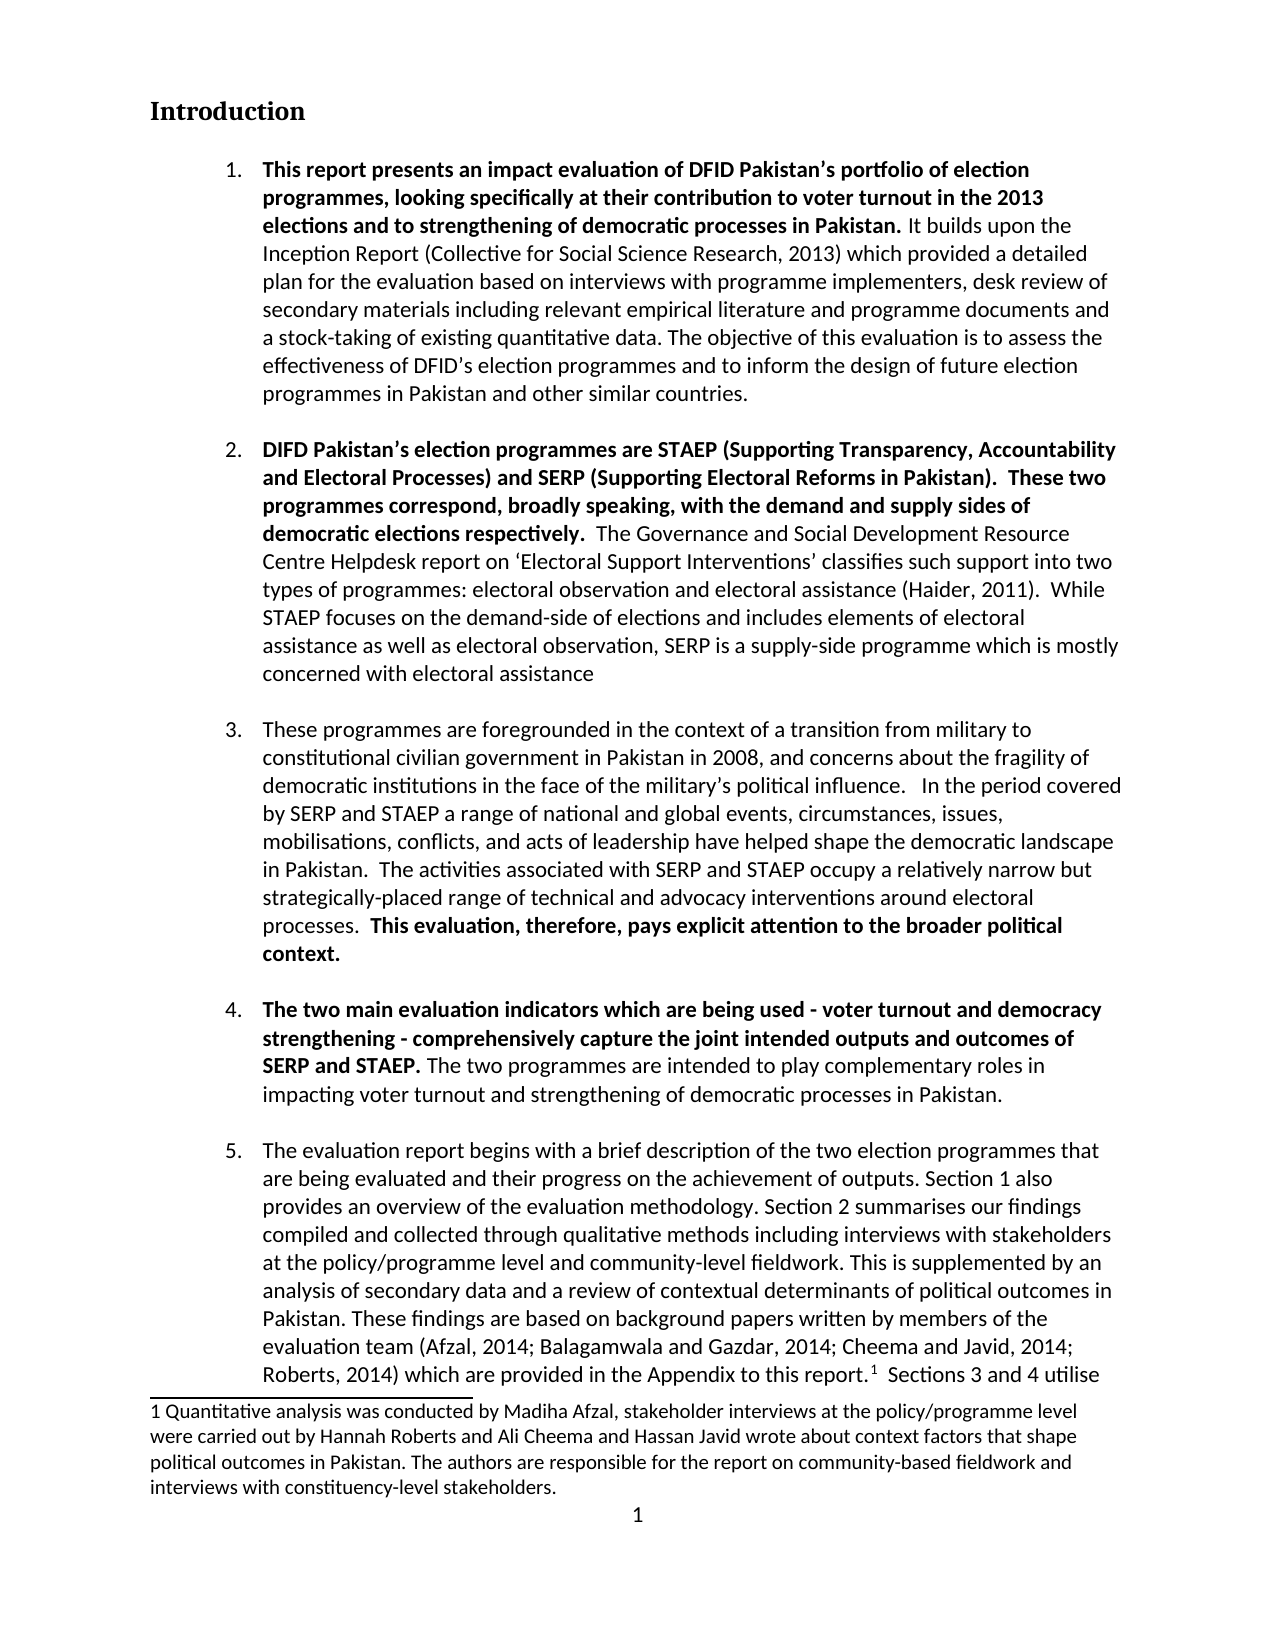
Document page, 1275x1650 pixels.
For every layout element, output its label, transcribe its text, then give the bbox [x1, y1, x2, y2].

list The two main evaluation indicators which are being used - voter turnout and democracy strengthening - comprehensively capture the joint intended outputs and outcomes of SERP and STAEP. The two programmes are intended to play complementary roles in impacting voter turnout and strengthening of democratic processes in Pakistan. [225, 996, 1125, 1108]
list Quantitative analysis was conducted by Madiha Afzal, stakeholder interviews at the policy/programme level were carried out by Hannah Roberts and Ali Cheema and Hassan Javid wrote about context factors that shape political outcomes in Pakistan. The authors are responsible for the report on community-based fieldwork and interviews with constituency-level stakeholders. [150, 1398, 1125, 1500]
subtitle Introduction [150, 96, 1125, 127]
list This report presents an impact evaluation of DFID Pakistan’s portfolio of election programmes, looking specifically at their contribution to voter turnout in the 2013 elections and to strengthening of democratic processes in Pakistan. It builds upon the Inception Report (Collective for Social Science Research, 2013) which provided a detailed plan for the evaluation based on interviews with programme implementers, desk review of secondary materials including relevant empirical literature and programme documents and a stock-taking of existing quantitative data. The objective of this evaluation is to assess the effectiveness of DFID’s election programmes and to inform the design of future election programmes in Pakistan and other similar countries. [225, 155, 1125, 407]
list DIFD Pakistan’s election programmes are STAEP (Supporting Transparency, Accountability and Electoral Processes) and SERP (Supporting Electoral Reforms in Pakistan). These two programmes correspond, broadly speaking, with the demand and supply sides of democratic elections respectively. The Governance and Social Development Resource Centre Helpdesk report on ‘Electoral Support Interventions’ classifies such support into two types of programmes: electoral observation and electoral assistance (Haider, 2011). While STAEP focuses on the demand-side of elections and includes elements of electoral assistance as well as electoral observation, SERP is a supply-side programme which is mostly concerned with electoral assistance [225, 435, 1125, 687]
list These programmes are foregrounded in the context of a transition from military to constitutional civilian government in Pakistan in 2008, and concerns about the fragility of democratic institutions in the face of the military’s political influence. In the period covered by SERP and STAEP a range of national and global events, circumstances, issues, mobilisations, conflicts, and acts of leadership have helped shape the democratic landscape in Pakistan. The activities associated with SERP and STAEP occupy a relatively narrow but strategically-placed range of technical and advocacy interventions around electoral processes. This evaluation, therefore, pays explicit attention to the broader political context. [225, 715, 1125, 968]
list The evaluation report begins with a brief description of the two election programmes that are being evaluated and their progress on the achievement of outputs. Section 1 also provides an overview of the evaluation methodology. Section 2 summarises our findings compiled and collected through qualitative methods including interviews with stakeholders at the policy/programme level and community-level fieldwork. This is supplemented by an analysis of secondary data and a review of contextual determinants of political outcomes in Pakistan. These findings are based on background papers written by members of the evaluation team (Afzal, 2014; Balagamwala and Gazdar, 2014; Cheema and Javid, 2014; Roberts, 2014) which are provided in the Appendix to this report. Sections 3 and 4 utilise [225, 1136, 1125, 1388]
